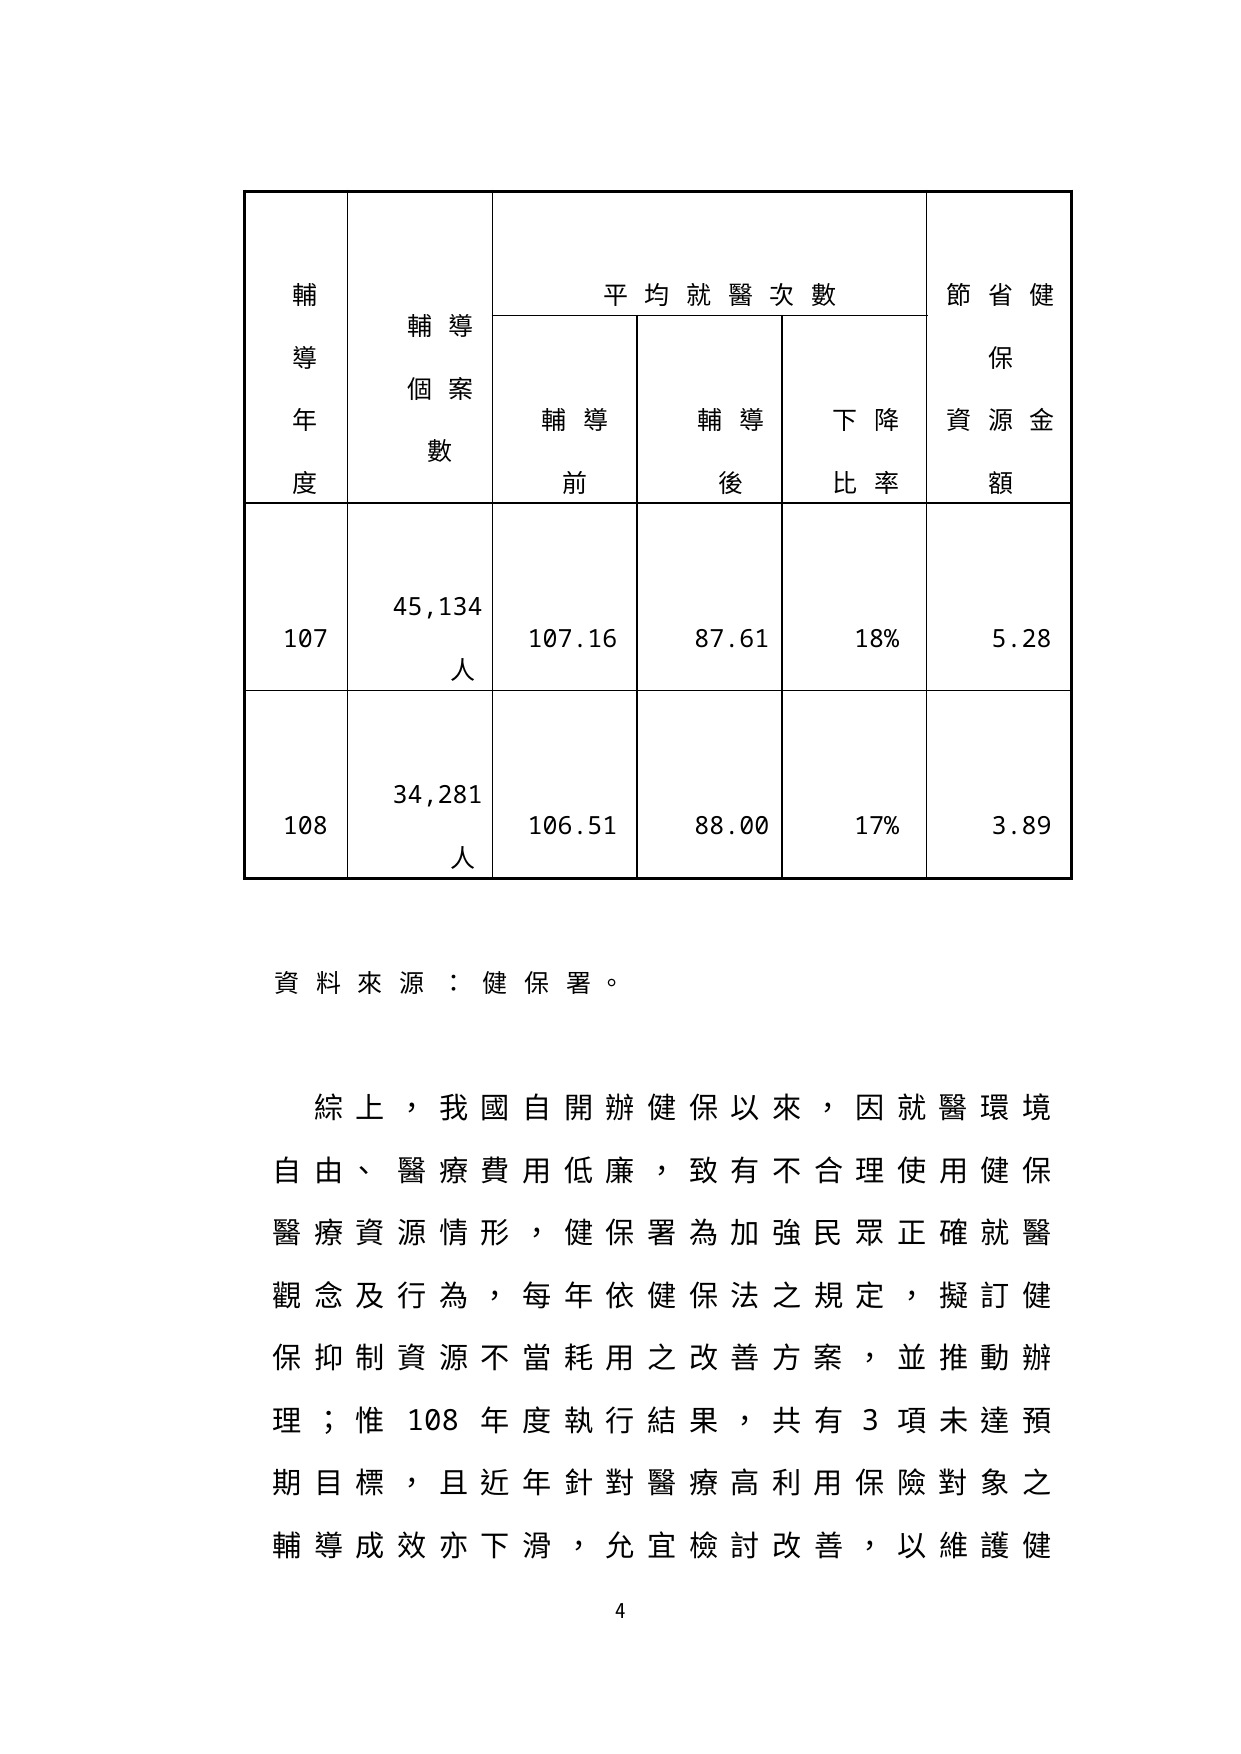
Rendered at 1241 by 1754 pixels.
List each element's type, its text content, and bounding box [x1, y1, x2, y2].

table_cell 輔導前 [493, 316, 636, 502]
table_cell 107 [246, 504, 347, 689]
table_cell 5.28 [927, 504, 1070, 689]
table_cell 下降比率 [783, 316, 926, 502]
table_header 平均就醫次數 [493, 193, 926, 314]
text 綜上，我國自開辦健保以來，因就醫環境自由、醫療費用低廉，致有不合理使用健保醫療資源情形，健保署為加強民眾正確就醫觀念及行為，每年依健保法之規定，擬訂健保抑制資源不當耗用之改善方案，並推動辦理；惟108年度執行結果，共有3項未達預期目標，且近年針對醫療高利用保險對象之輔導成效亦下滑，允宜檢討改善，以維護健 [242, 1064, 1058, 1564]
table_cell 108 [246, 691, 347, 877]
table_cell 107.16 [493, 504, 636, 689]
table_cell 17% [783, 691, 926, 877]
table_cell 輔導後 [638, 316, 781, 502]
table_cell 34,281人 [348, 691, 492, 877]
table_cell 106.51 [493, 691, 636, 877]
table_cell 18% [783, 504, 926, 689]
table_header 輔導年度 /項目 [246, 193, 347, 502]
table_cell 45,134人 [348, 504, 492, 689]
table_cell 88.00 [638, 691, 781, 877]
table_header 節省健保 資源金額 [927, 193, 1070, 502]
text 資料來源：健保署。 [244, 939, 1060, 1002]
table_header 輔導個案數 [348, 193, 492, 502]
table_cell 3.89 [927, 691, 1070, 877]
table_cell 87.61 [638, 504, 781, 689]
